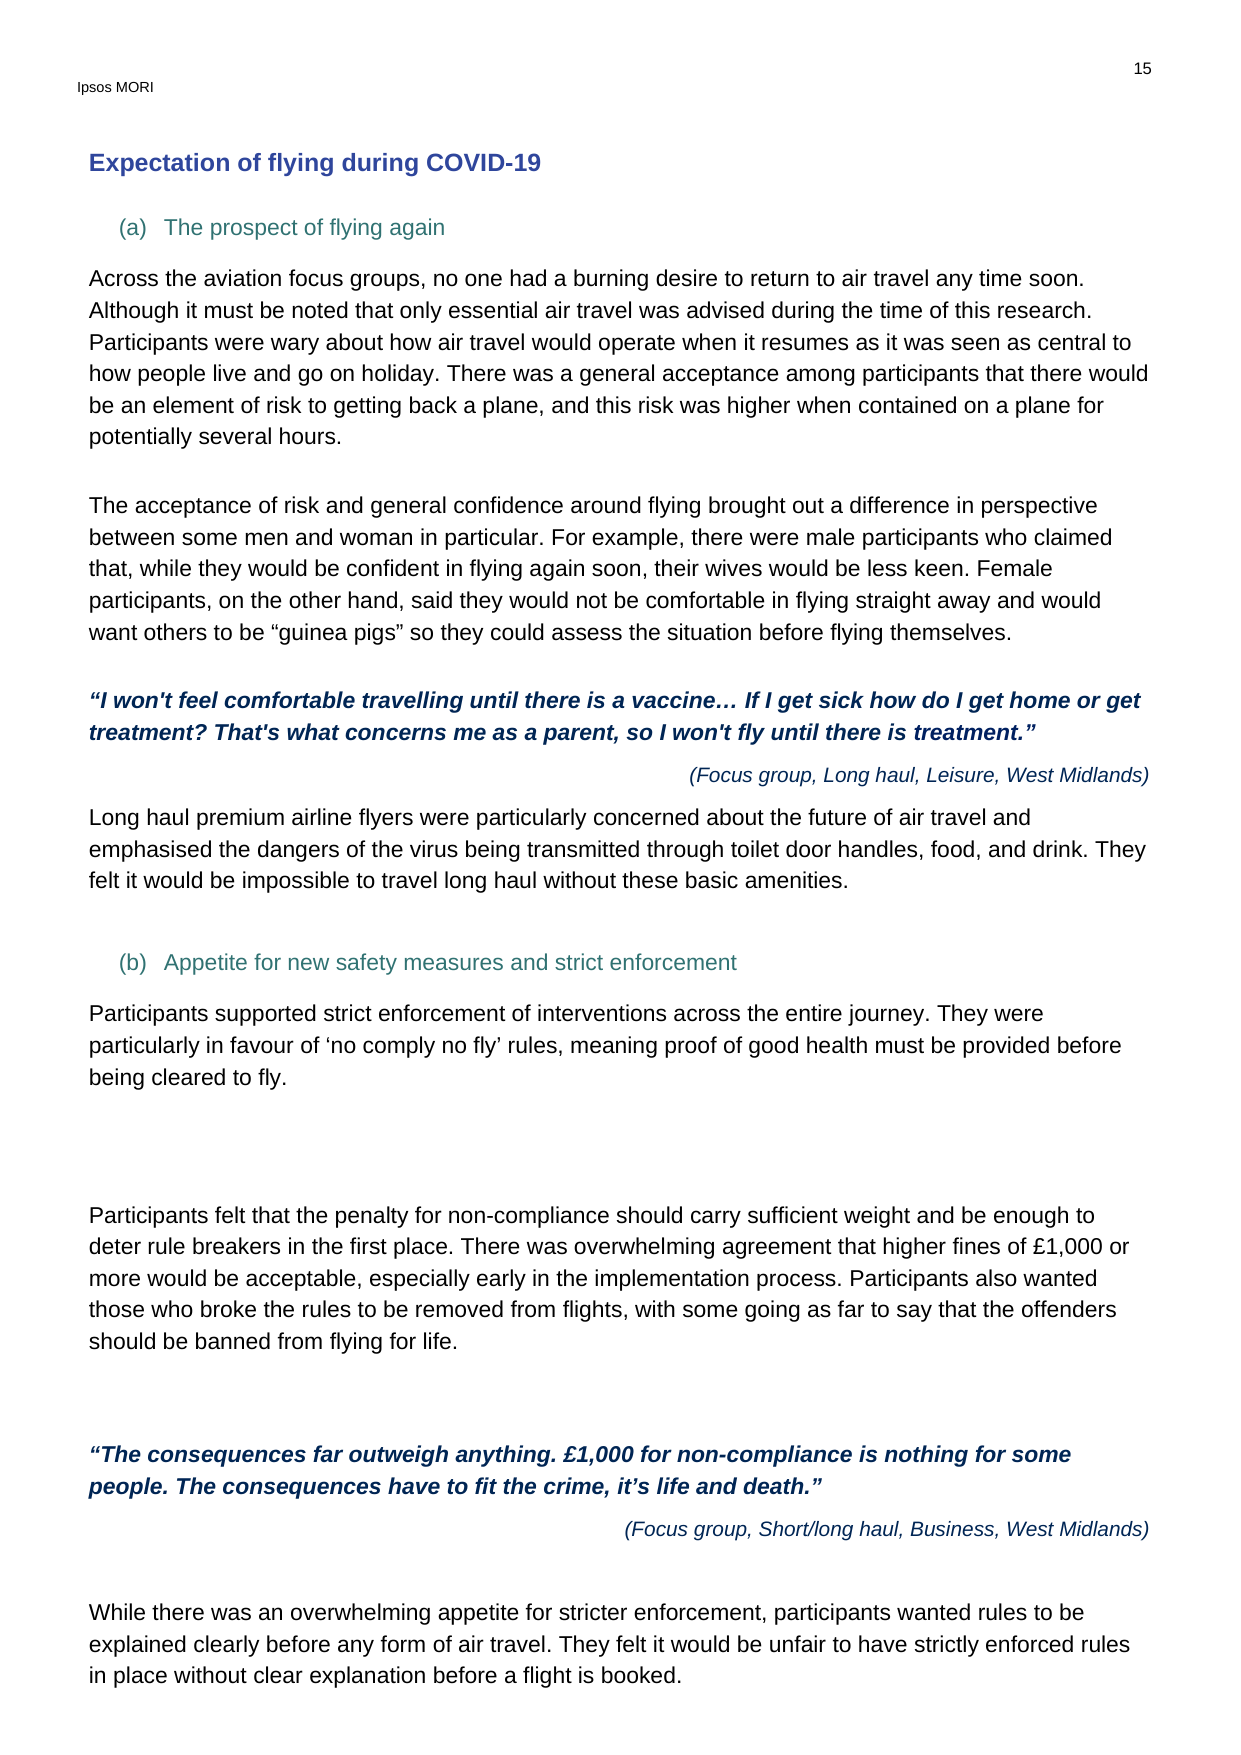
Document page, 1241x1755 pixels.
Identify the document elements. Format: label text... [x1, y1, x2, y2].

list Participants felt that the penalty for non-compliance should carry sufficient weight and be enough to deter rule breakers in the first place. There was overwhelming agreement that higher fines of £1,000 or more would be acceptable, especially early in the implementation process. Participants also wanted those who broke the rules to be removed from flights, with some going as far to say that the offenders should be banned from flying for life. [89, 1202, 1152, 1354]
list Participants supported strict enforcement of interventions across the entire journey. They were particularly in favour of ‘no comply no fly’ rules, meaning proof of good health must be provided before being cleared to fly. [89, 1000, 1152, 1090]
text Across the aviation focus groups, no one had a burning desire to return to air travel any time soon. Although it must be noted that only essential air travel was advised during the time of this research. Participants were wary about how air travel would operate when it resumes as it was seen as central to how people live and go on holiday. There was a general acceptance among participants that there would be an element of risk to getting back a plane, and this risk was higher when contained on a plane for potentially several hours. [89, 265, 1152, 449]
list While there was an overwhelming appetite for stricter enforcement, participants wanted rules to be explained clearly before any form of air travel. They felt it would be unfair to have strictly enforced rules in place without clear explanation before a flight is booked. [89, 1599, 1152, 1689]
subtitle The prospect of flying again [119, 214, 1152, 240]
subtitle Expectation of flying during COVID-19 [89, 148, 1152, 176]
text The acceptance of risk and general confidence around flying brought out a difference in perspective between some men and woman in particular. For example, there were male participants who claimed that, while they would be confident in flying again soon, their wives would be less keen. Female participants, on the other hand, said they would not be comfortable in flying straight away and would want others to be “guinea pigs” so they could assess the situation before flying themselves. [89, 492, 1152, 645]
text (Focus group, Long haul, Leisure, West Midlands) [89, 763, 1152, 787]
list “The consequences far outweigh anything. £1,000 for non-compliance is nothing for some people. The consequences have to fit the crime, it’s life and death.” [89, 1441, 1152, 1499]
text “I won't feel comfortable travelling until there is a vaccine… If I get sick how do I get home or get treatment? That's what concerns me as a parent, so I won't fly until there is treatment.” [89, 687, 1152, 745]
list (Focus group, Short/long haul, Business, West Midlands) [89, 1517, 1152, 1541]
subtitle Appetite for new safety measures and strict enforcement [119, 949, 1152, 975]
text Long haul premium airline flyers were particularly concerned about the future of air travel and emphasised the dangers of the virus being transmitted through toilet door handles, food, and drink. They felt it would be impossible to travel long haul without these basic amenities. [89, 804, 1152, 894]
